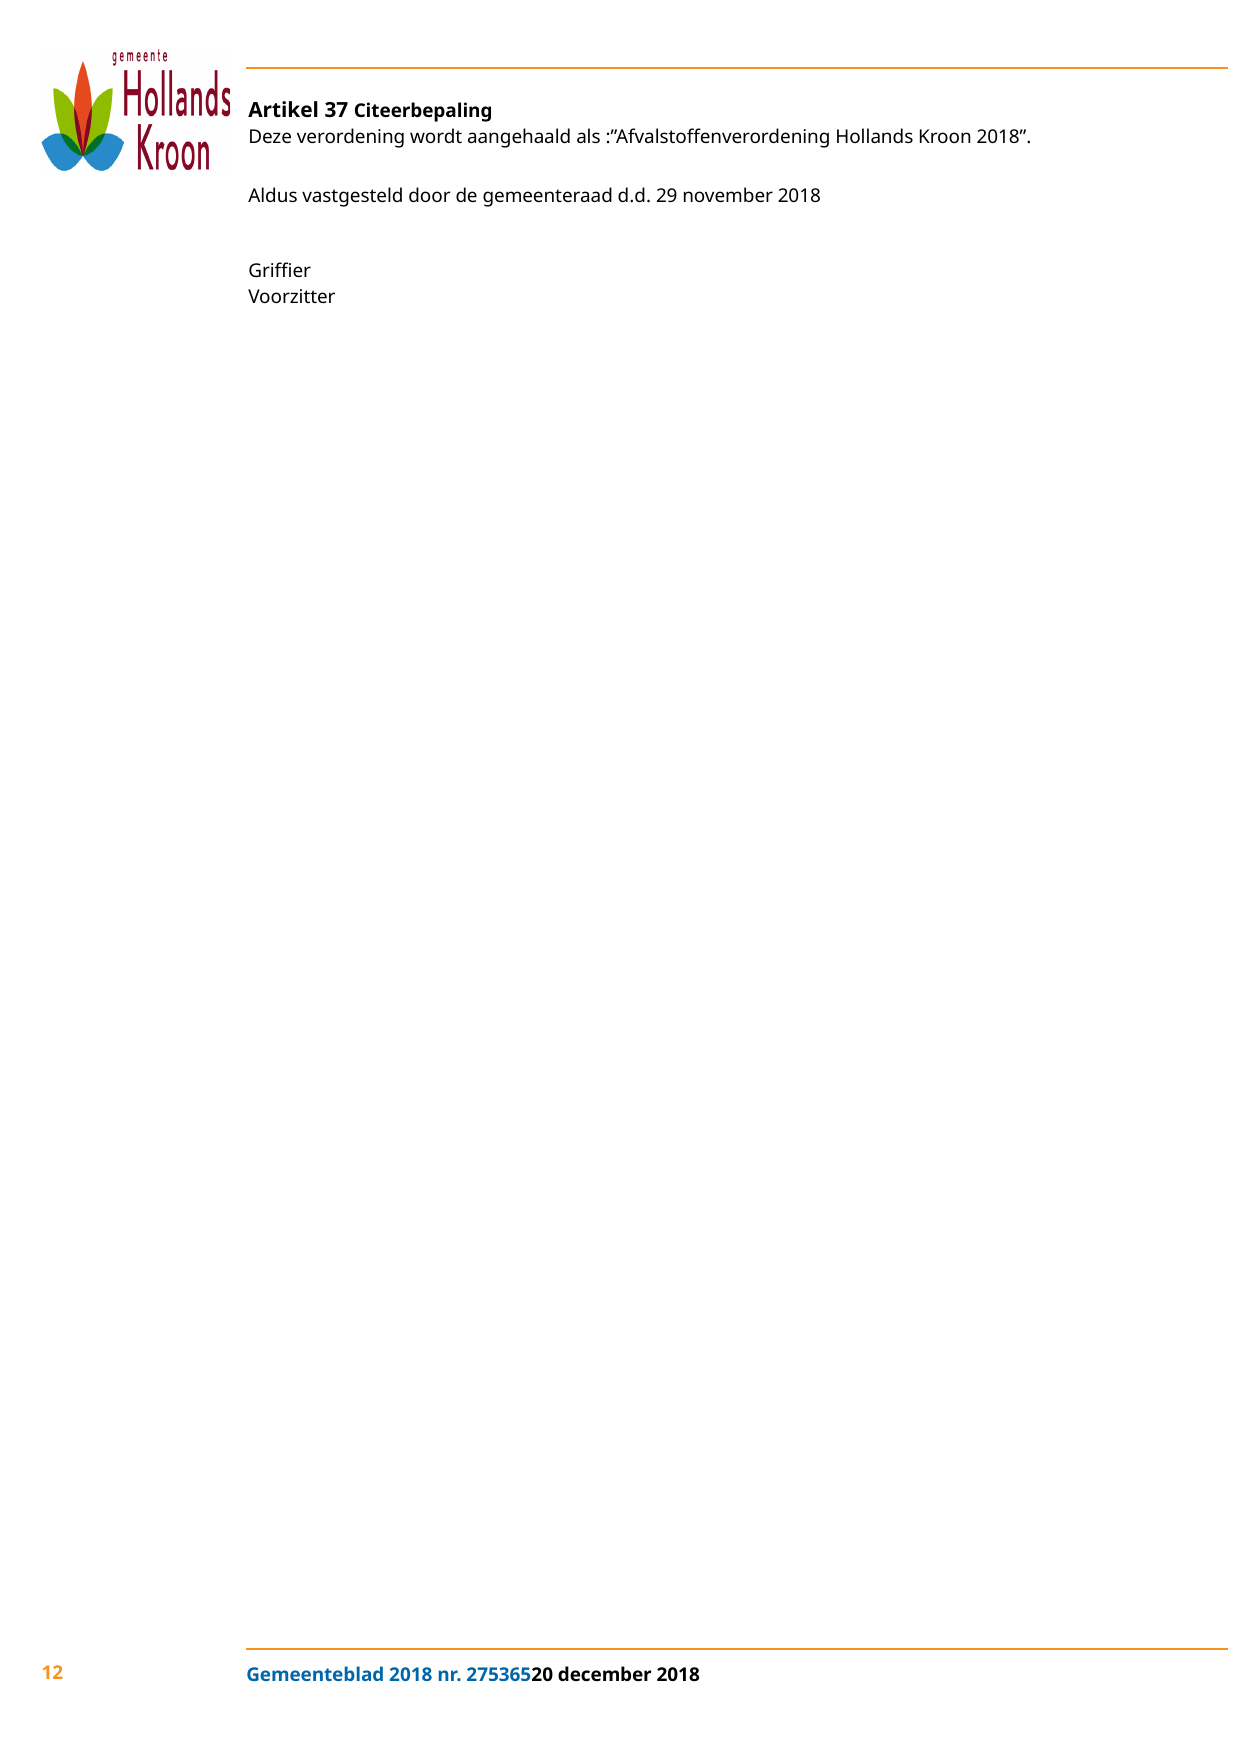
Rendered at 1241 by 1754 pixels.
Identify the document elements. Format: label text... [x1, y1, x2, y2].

text Griffier [248, 258, 1152, 283]
text Artikel 37 Citeerbepaling [248, 95, 1152, 123]
text Aldus vastgesteld door de gemeenteraad d.d. 29 november 2018 [248, 182, 1152, 208]
text Deze verordening wordt aangehaald als :”Afvalstoffenverordening Hollands Kroon 2018”. [248, 123, 1152, 149]
text Voorzitter [248, 283, 1152, 309]
picture [41, 47, 231, 172]
